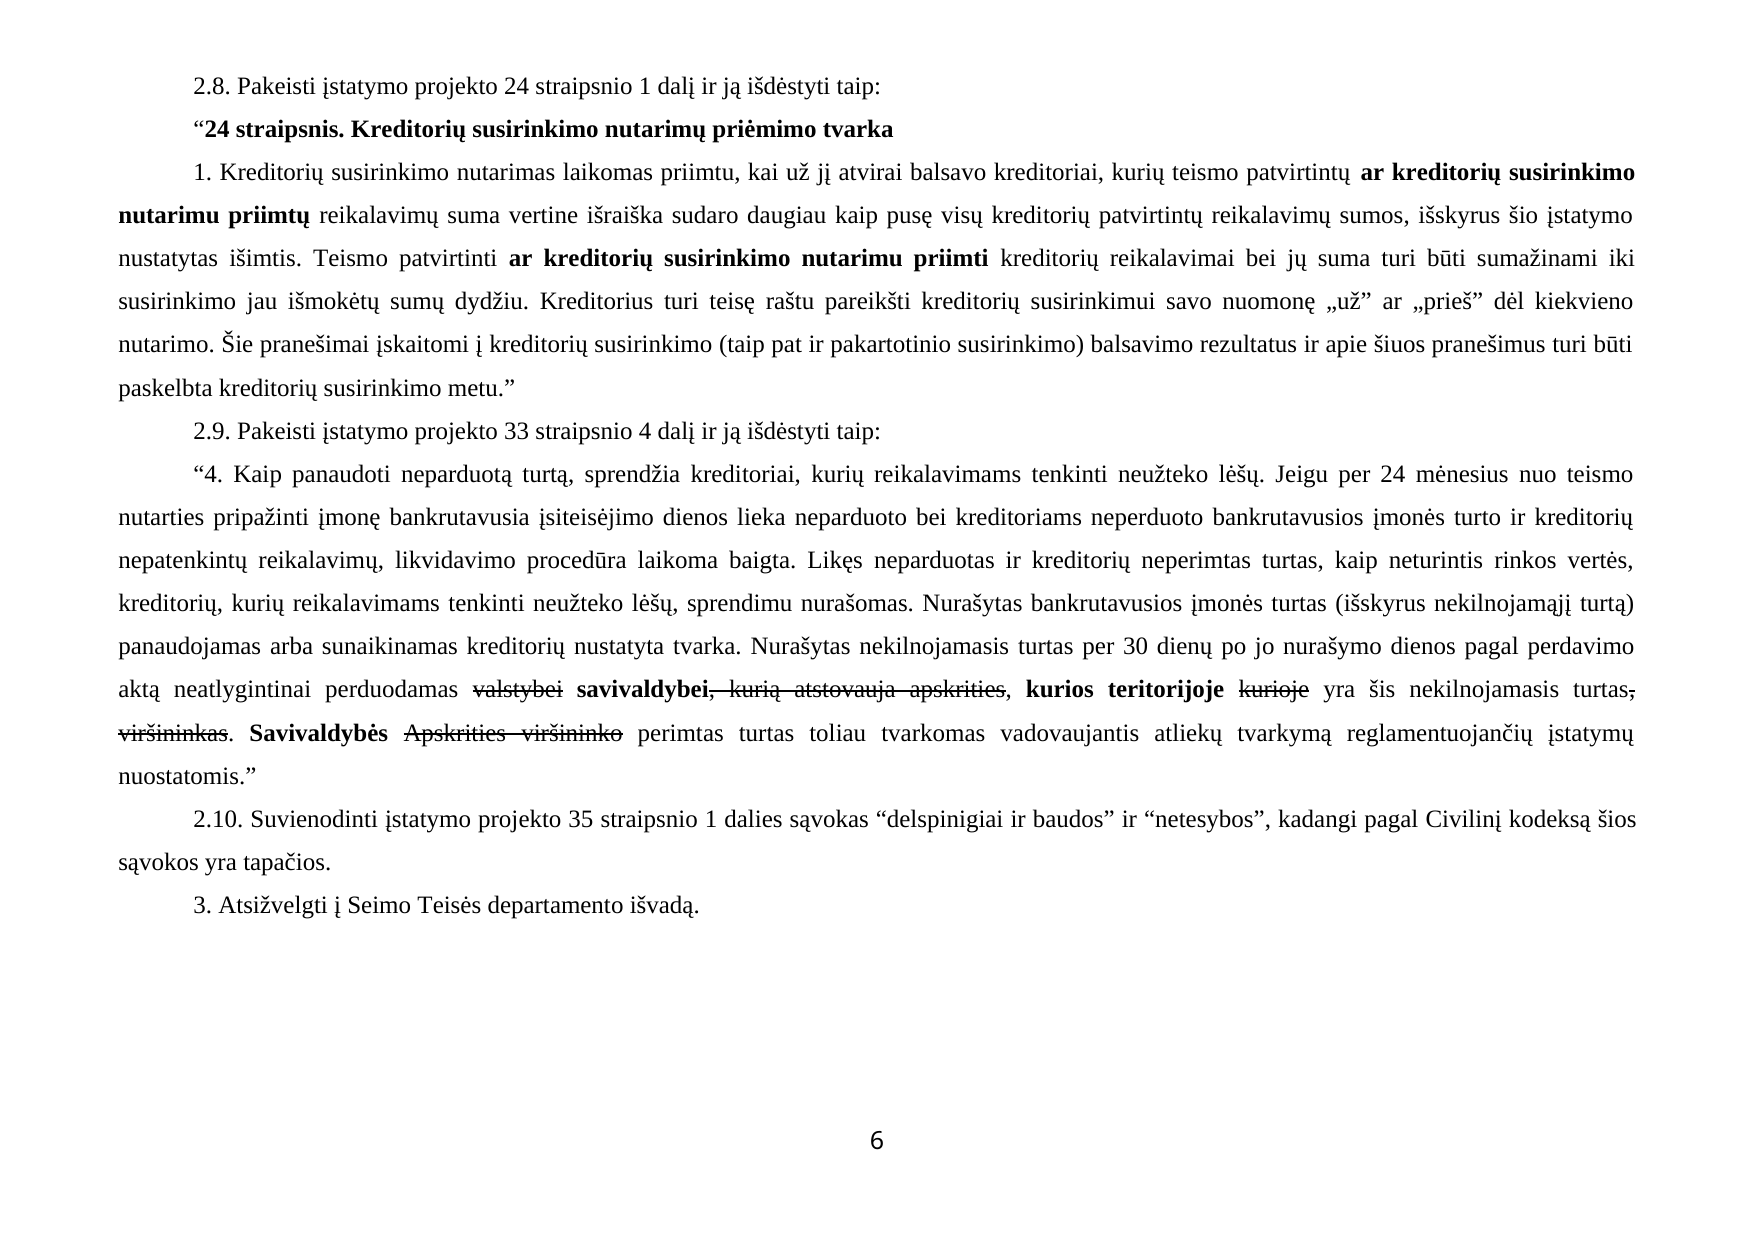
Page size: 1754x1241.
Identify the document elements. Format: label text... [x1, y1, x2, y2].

text “24 straipsnis. Kreditorių susirinkimo nutarimų priėmimo tvarka [118, 114, 1635, 143]
text 1. Kreditorių susirinkimo nutarimas laikomas priimtu, kai už jį atvirai balsavo kreditoriai, kurių teismo patvirtintų ar kreditorių susirinkimo nutarimu priimtų reikalavimų suma vertine išraiška sudaro daugiau kaip pusę visų kreditorių patvirtintų reikalavimų sumos, išskyrus šio įstatymo nustatytas išimtis. Teismo patvirtinti ar kreditorių susirinkimo nutarimu priimti kreditorių reikalavimai bei jų suma turi būti sumažinami iki susirinkimo jau išmokėtų sumų dydžiu. Kreditorius turi teisę raštu pareikšti kreditorių susirinkimui savo nuomonę „už” ar „prieš” dėl kiekvieno nutarimo. Šie pranešimai įskaitomi į kreditorių susirinkimo (taip pat ir pakartotinio susirinkimo) balsavimo rezultatus ir apie šiuos pranešimus turi būti paskelbta kreditorių susirinkimo metu.” [118, 157, 1635, 401]
text 2.8. Pakeisti įstatymo projekto 24 straipsnio 1 dalį ir ją išdėstyti taip: [118, 71, 1635, 99]
text 3. Atsižvelgti į Seimo Teisės departamento išvadą. [118, 890, 1639, 919]
text 2.9. Pakeisti įstatymo projekto 33 straipsnio 4 dalį ir ją išdėstyti taip: [118, 416, 1635, 444]
text 2.10. Suvienodinti įstatymo projekto 35 straipsnio 1 dalies sąvokas “delspinigiai ir baudos” ir “netesybos”, kadangi pagal Civilinį kodeksą šios sąvokos yra tapačios. [118, 804, 1639, 876]
text “4. Kaip panaudoti neparduotą turtą, sprendžia kreditoriai, kurių reikalavimams tenkinti neužteko lėšų. Jeigu per 24 mėnesius nuo teismo nutarties pripažinti įmonę bankrutavusia įsiteisėjimo dienos lieka neparduoto bei kreditoriams neperduoto bankrutavusios įmonės turto ir kreditorių nepatenkintų reikalavimų, likvidavimo procedūra laikoma baigta. Likęs neparduotas ir kreditorių neperimtas turtas, kaip neturintis rinkos vertės, kreditorių, kurių reikalavimams tenkinti neužteko lėšų, sprendimu nurašomas. Nurašytas bankrutavusios įmonės turtas (išskyrus nekilnojamąjį turtą) panaudojamas arba sunaikinamas kreditorių nustatyta tvarka. Nurašytas nekilnojamasis turtas per 30 dienų po jo nurašymo dienos pagal perdavimo aktą neatlygintinai perduodamas valstybei savivaldybei, kurią atstovauja apskrities, kurios teritorijoje kurioje yra šis nekilnojamasis turtas, viršininkas. Savivaldybės Apskrities viršininko perimtas turtas toliau tvarkomas vadovaujantis atliekų tvarkymą reglamentuojančių įstatymų nuostatomis.” [118, 459, 1635, 789]
